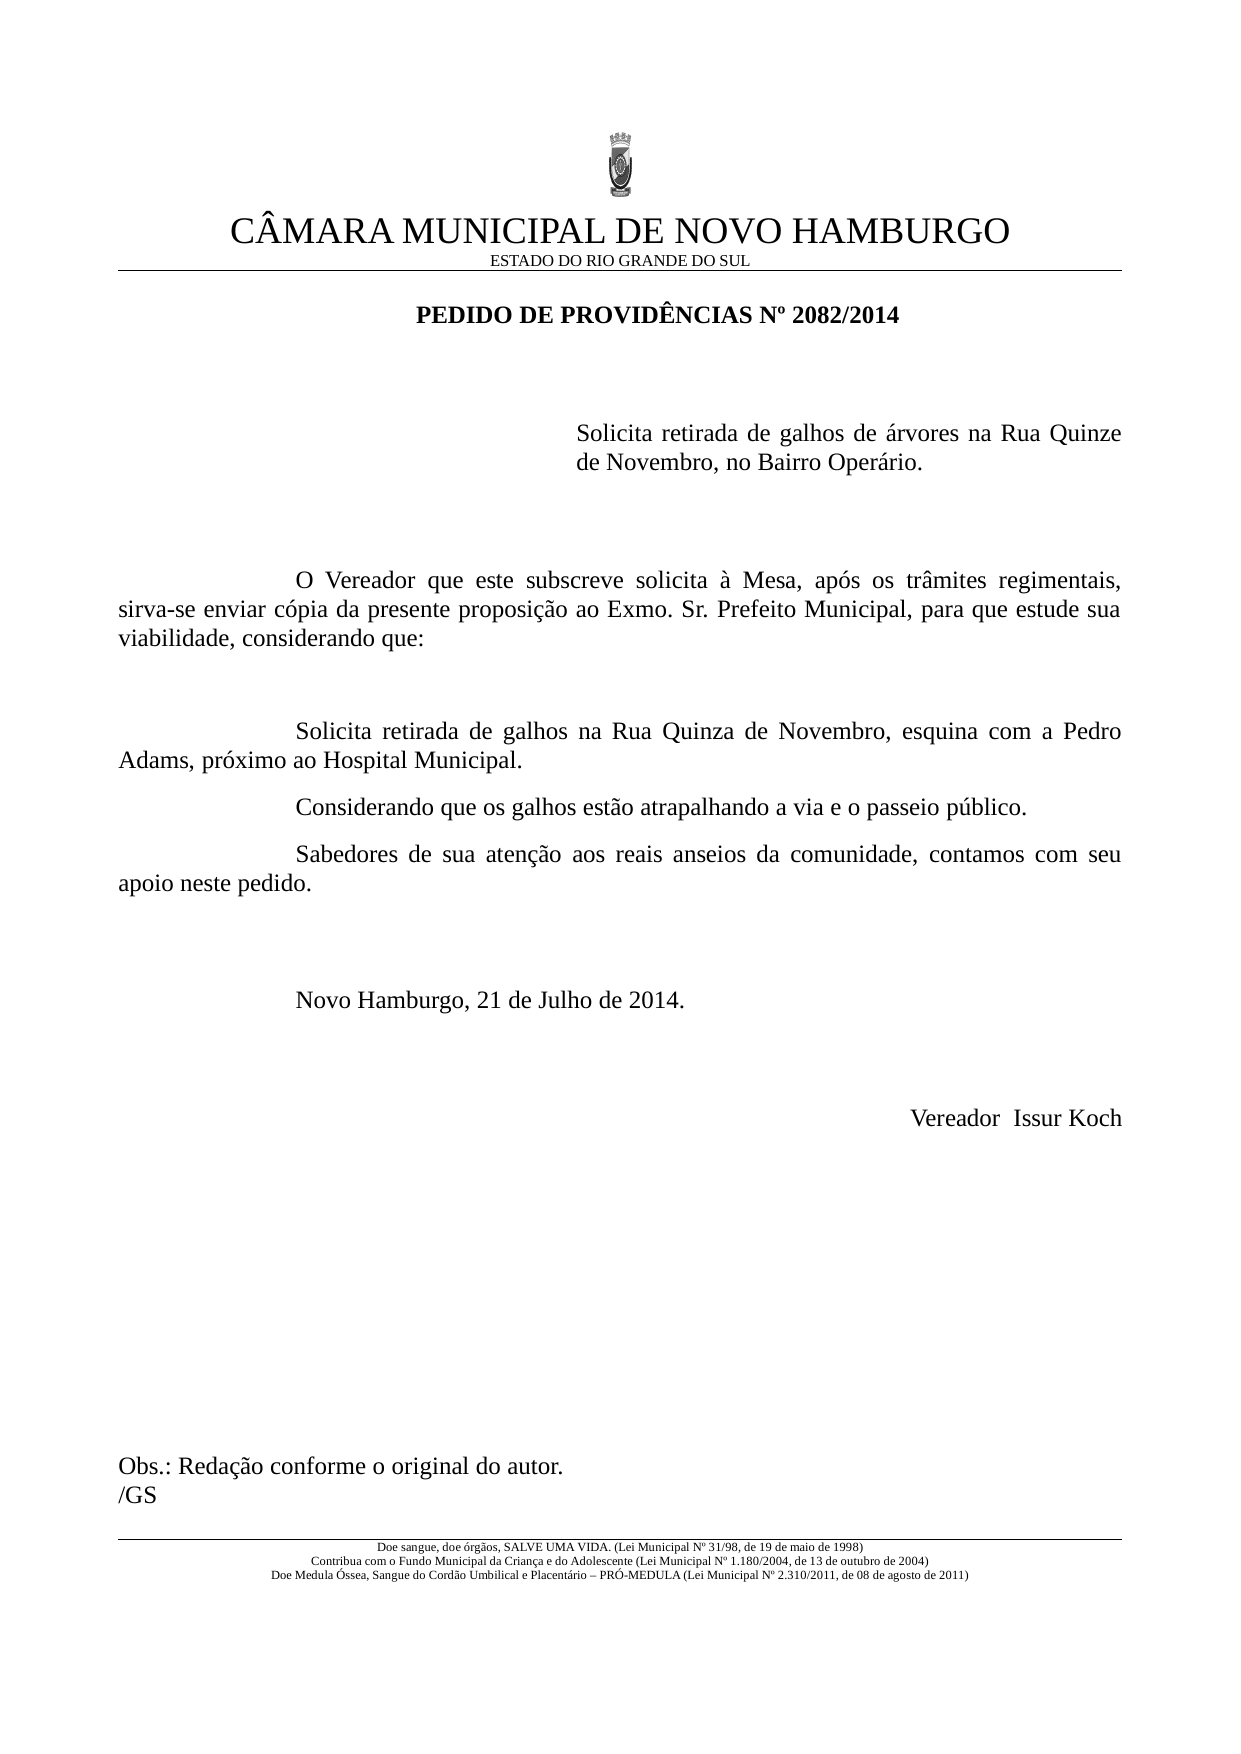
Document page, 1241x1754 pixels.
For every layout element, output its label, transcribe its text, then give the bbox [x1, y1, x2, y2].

text Doe sangue, doe órgãos, SALVE UMA VIDA. (Lei Municipal Nº 31/98, de 19 de maio de 1998) [118, 1540, 1122, 1553]
text CÂMARA MUNICIPAL DE NOVO HAMBURGO [118, 209, 1122, 252]
text O Vereador que este subscreve solicita à Mesa, após os trâmites regimentais, sirva-se enviar cópia da presente proposição ao Exmo. Sr. Prefeito Municipal, para que estude sua viabilidade, considerando que: [118, 564, 1122, 652]
text ESTADO DO RIO GRANDE DO SUL [118, 252, 1122, 270]
text Doe Medula Óssea, Sangue do Cordão Umbilical e Placentário – PRÓ-MEDULA (Lei Municipal Nº 2.310/2011, de 08 de agosto de 2011) [118, 1568, 1122, 1582]
text Obs.: Redação conforme o original do autor. [118, 1451, 1122, 1480]
text Contribua com o Fundo Municipal da Criança e do Adolescente (Lei Municipal Nº 1.180/2004, de 13 de outubro de 2004) [118, 1553, 1122, 1568]
text Vereador Issur Koch [118, 1102, 1122, 1132]
list PEDIDO DE PROVIDÊNCIAS Nº 2082/2014 [156, 300, 1122, 329]
text Novo Hamburgo, 21 de Julho de 2014. [118, 985, 1122, 1014]
text Considerando que os galhos estão atrapalhando a via e o passeio público. [118, 792, 1122, 821]
text /GS [118, 1480, 1122, 1509]
text Solicita retirada de galhos na Rua Quinza de Novembro, esquina com a Pedro Adams, próximo ao Hospital Municipal. [118, 716, 1122, 774]
text Sabedores de sua atenção aos reais anseios da comunidade, contamos com seu apoio neste pedido. [118, 839, 1122, 897]
text Solicita retirada de galhos de árvores na Rua Quinze de Novembro, no Bairro Operário. [576, 418, 1122, 476]
